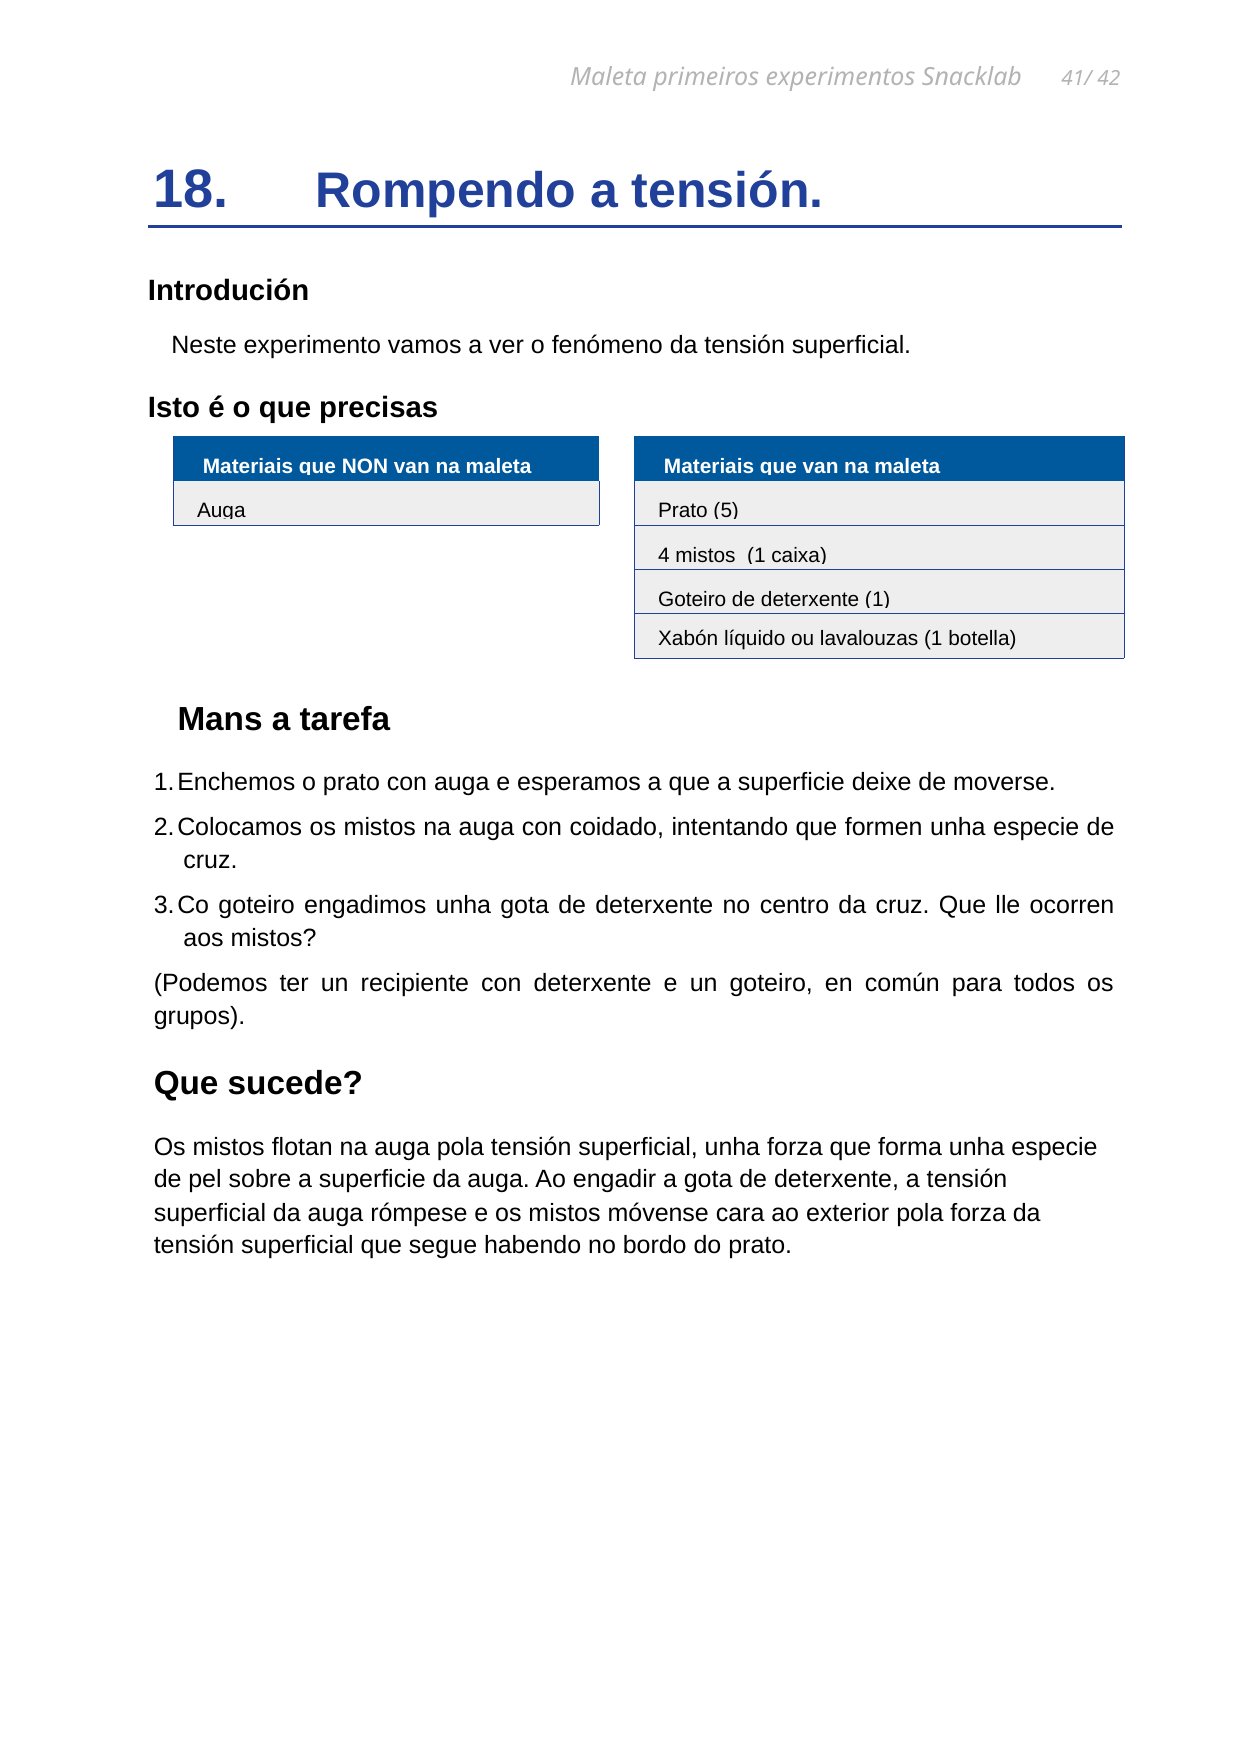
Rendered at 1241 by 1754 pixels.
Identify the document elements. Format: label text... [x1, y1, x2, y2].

table_cell [173, 569, 599, 613]
list (Podemos ter un recipiente con deterxente e un goteiro, en común para todos os grupos). [148, 962, 1122, 1029]
table_cell [173, 613, 599, 658]
table_cell 4 mistos (1 caixa) [635, 526, 1124, 569]
subtitle Isto é o que precisas [148, 390, 1122, 424]
table_cell [599, 613, 634, 658]
table_header [599, 436, 634, 481]
list Colocamos os mistos na auga con coidado, intentando que formen unha especie de cruz. [148, 806, 1122, 874]
text Neste experimento vamos a ver o fenómeno da tensión superficial. [159, 324, 1122, 365]
table_cell [173, 526, 599, 569]
subtitle Mans a tarefa [171, 693, 1122, 743]
table_cell Xabón líquido ou lavalouzas (1 botella) [635, 614, 1124, 658]
subtitle Introdución [148, 272, 1122, 306]
subtitle Que sucede? [148, 1057, 1122, 1108]
table_cell Prato (5) [635, 481, 1124, 525]
table_cell Goteiro de deterxente (1) [635, 570, 1124, 613]
table_cell [599, 569, 634, 613]
subtitle Rompendo a tensión. [148, 151, 1122, 225]
table_header Materiais que van na maleta [634, 436, 1124, 481]
table_header Materiais que NON van na maleta [174, 436, 599, 481]
table_cell Auga [174, 481, 599, 525]
list Enchemos o prato con auga e esperamos a que a superficie deixe de moverse. [148, 761, 1122, 796]
text Os mistos flotan na auga pola tensión superficial, unha forza que forma unha especie de pel sobre a superficie da auga. Ao engadir a gota de deterxente, a tensión superficial da auga rómpese e os mistos móvense cara ao exterior pola forza da tensión superficial que segue habendo no bordo do prato. [148, 1126, 1122, 1265]
list Co goteiro engadimos unha gota de deterxente no centro da cruz. Que lle ocorren aos mistos? [148, 884, 1122, 952]
table_cell [599, 525, 634, 569]
table_cell [600, 481, 634, 525]
